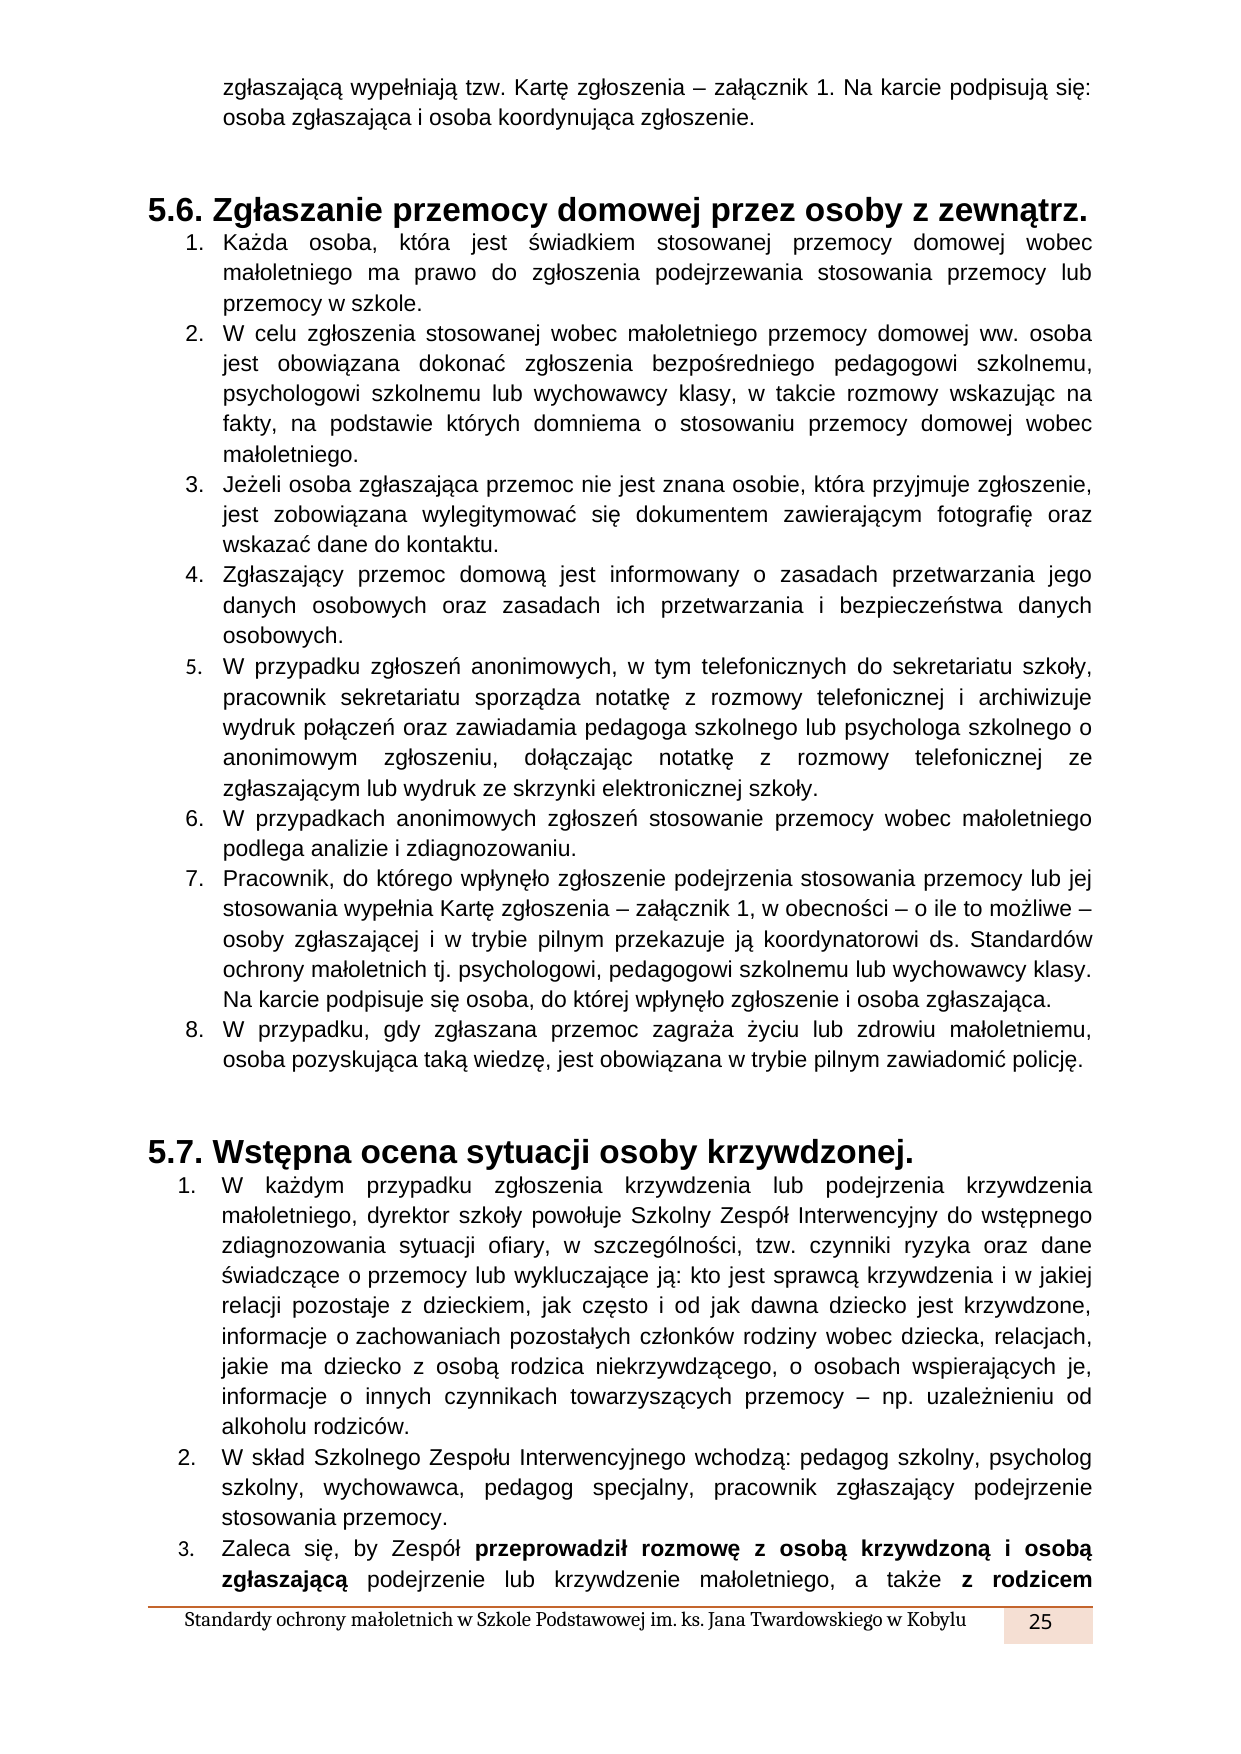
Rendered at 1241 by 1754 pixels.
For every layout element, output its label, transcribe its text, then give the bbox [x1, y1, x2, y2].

list W celu zgłoszenia stosowanej wobec małoletniego przemocy domowej ww. osoba jest obowiązana dokonać zgłoszenia bezpośredniego pedagogowi szkolnemu, psychologowi szkolnemu lub wychowawcy klasy, w takcie rozmowy wskazując na fakty, na podstawie których domniema o stosowaniu przemocy domowej wobec małoletniego. [185, 320, 1093, 467]
subtitle 5.7. Wstępna ocena sytuacji osoby krzywdzonej. [148, 1132, 1093, 1171]
list W przypadkach anonimowych zgłoszeń stosowanie przemocy wobec małoletniego podlega analizie i zdiagnozowaniu. [185, 805, 1093, 861]
list W przypadku, gdy zgłaszana przemoc zagraża życiu lub zdrowiu małoletniemu, osoba pozyskująca taką wiedzę, jest obowiązana w trybie pilnym zawiadomić policję. [185, 1016, 1093, 1073]
list Jeżeli osoba zgłaszająca przemoc nie jest znana osobie, która przyjmuje zgłoszenie, jest zobowiązana wylegitymować się dokumentem zawierającym fotografię oraz wskazać dane do kontaktu. [185, 471, 1093, 558]
subtitle 5.6. Zgłaszanie przemocy domowej przez osoby z zewnątrz. [148, 190, 1093, 228]
list Zaleca się, by Zespół przeprowadził rozmowę z osobą krzywdzoną i osobą zgłaszającą podejrzenie lub krzywdzenie małoletniego, a także z rodzicem [177, 1534, 1093, 1592]
list Każda osoba, która jest świadkiem stosowanej przemocy domowej wobec małoletniego ma prawo do zgłoszenia podejrzewania stosowania przemocy lub przemocy w szkole. [185, 229, 1093, 316]
list W każdym przypadku zgłoszenia krzywdzenia lub podejrzenia krzywdzenia małoletniego, dyrektor szkoły powołuje Szkolny Zespół Interwencyjny do wstępnego zdiagnozowania sytuacji ofiary, w szczególności, tzw. czynniki ryzyka oraz dane świadczące o przemocy lub wykluczające ją: kto jest sprawcą krzywdzenia i w jakiej relacji pozostaje z dzieckiem, jak często i od jak dawna dziecko jest krzywdzone, informacje o zachowaniach pozostałych członków rodziny wobec dziecka, relacjach, jakie ma dziecko z osobą rodzica niekrzywdzącego, o osobach wspierających je, informacje o innych czynnikach towarzyszących przemocy – np. uzależnieniu od alkoholu rodziców. [177, 1172, 1093, 1440]
list Pracownik, do którego wpłynęło zgłoszenie podejrzenia stosowania przemocy lub jej stosowania wypełnia Kartę zgłoszenia – załącznik 1, w obecności – o ile to możliwe – osoby zgłaszającej i w trybie pilnym przekazuje ją koordynatorowi ds. Standardów ochrony małoletnich tj. psychologowi, pedagogowi szkolnemu lub wychowawcy klasy. Na karcie podpisuje się osoba, do której wpłynęło zgłoszenie i osoba zgłaszająca. [185, 865, 1093, 1012]
list Zgłaszający przemoc domową jest informowany o zasadach przetwarzania jego danych osobowych oraz zasadach ich przetwarzania i bezpieczeństwa danych osobowych. [185, 561, 1093, 648]
list W przypadku zgłoszeń anonimowych, w tym telefonicznych do sekretariatu szkoły, pracownik sekretariatu sporządza notatkę z rozmowy telefonicznej i archiwizuje wydruk połączeń oraz zawiadamia pedagoga szkolnego lub psychologa szkolnego o anonimowym zgłoszeniu, dołączając notatkę z rozmowy telefonicznej ze zgłaszającym lub wydruk ze skrzynki elektronicznej szkoły. [185, 652, 1093, 801]
list W skład Szkolnego Zespołu Interwencyjnego wchodzą: pedagog szkolny, psycholog szkolny, wychowawca, pedagog specjalny, pracownik zgłaszający podejrzenie stosowania przemocy. [177, 1443, 1093, 1530]
list zgłaszającą wypełniają tzw. Kartę zgłoszenia – załącznik 1. Na karcie podpisują się: osoba zgłaszająca i osoba koordynująca zgłoszenie. [185, 74, 1093, 130]
